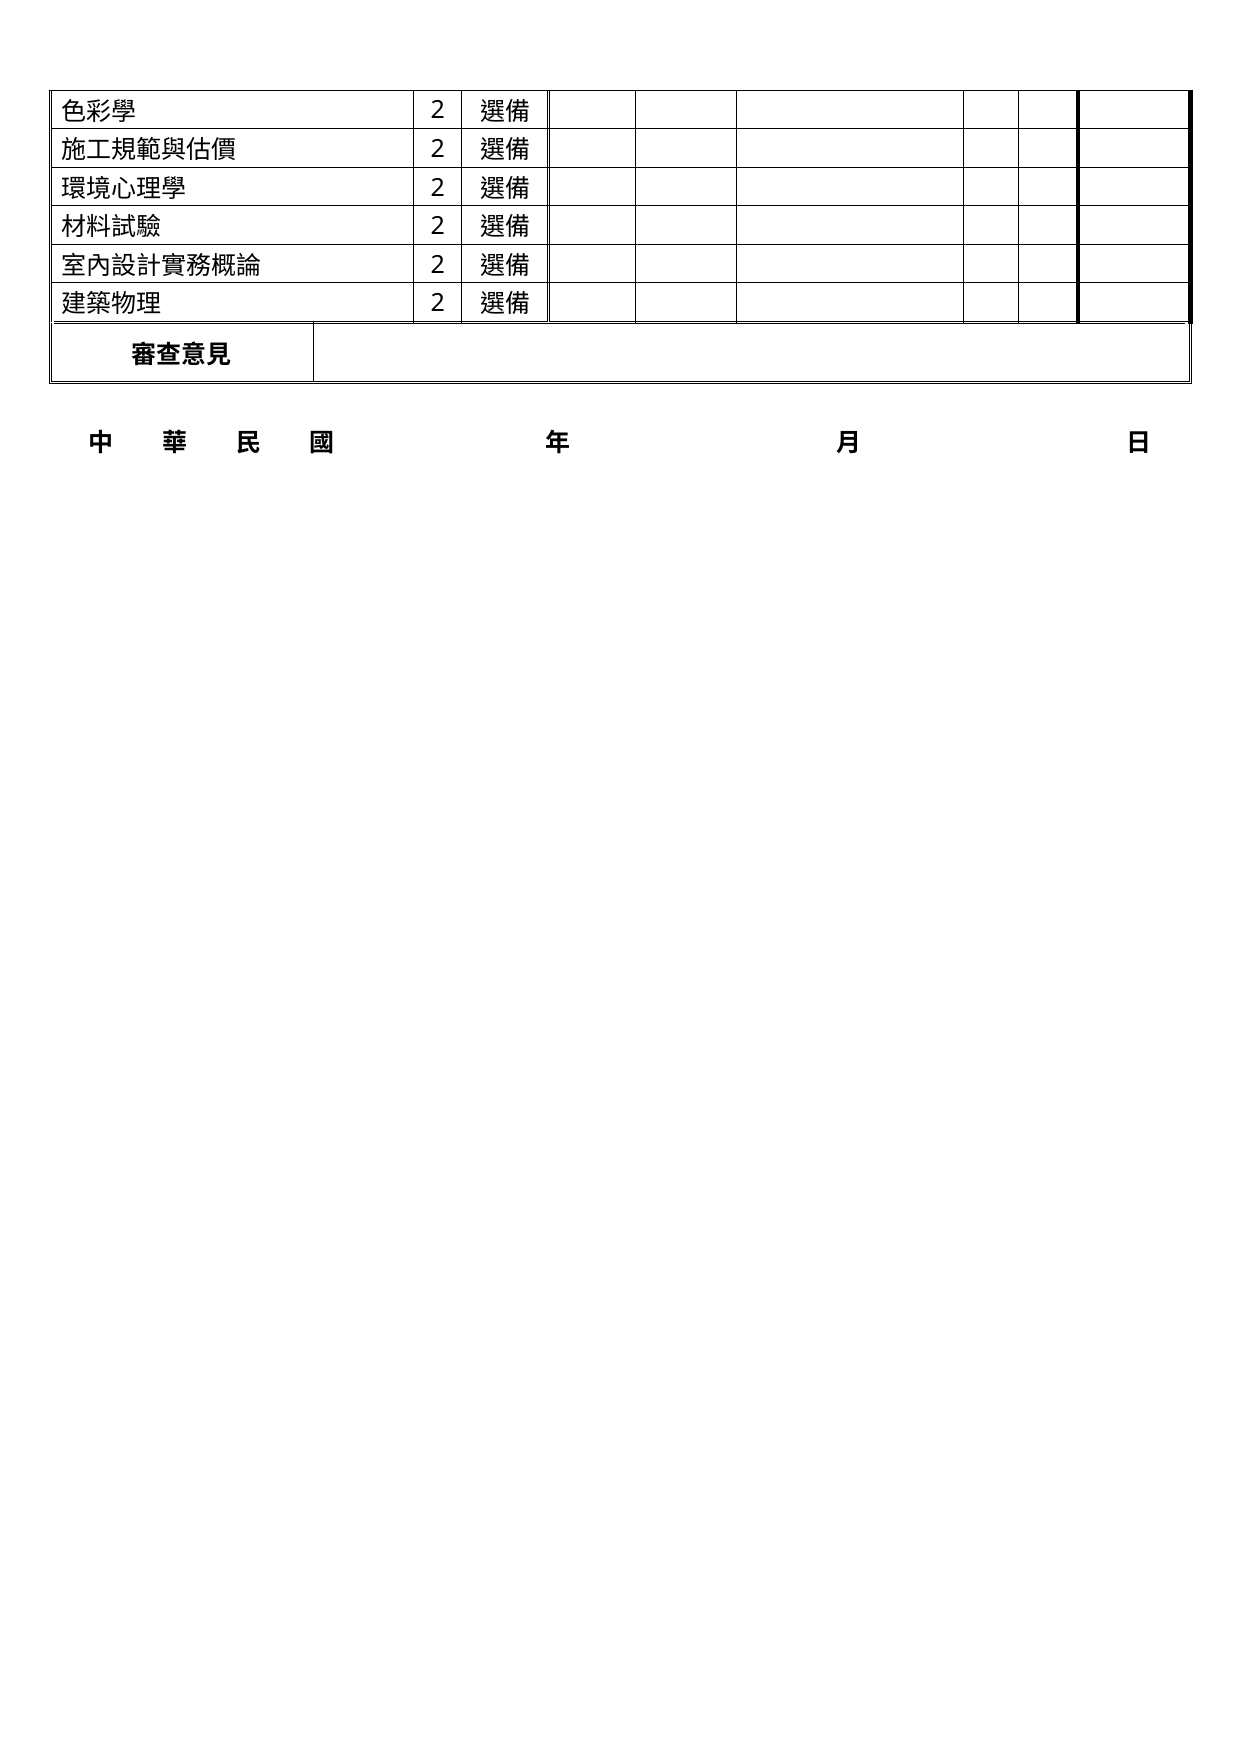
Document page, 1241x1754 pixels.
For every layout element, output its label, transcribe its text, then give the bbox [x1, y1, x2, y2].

table_cell 2 [414, 206, 461, 244]
table_cell [636, 91, 736, 128]
table_cell [737, 129, 963, 167]
table_cell [314, 322, 1189, 381]
table_cell [1019, 245, 1076, 282]
table_cell 2 [414, 129, 461, 167]
table_cell 環境心理學 [52, 168, 413, 205]
table_cell 選備 [462, 206, 547, 244]
table_cell [1019, 129, 1076, 167]
table_cell 選備 [462, 129, 547, 167]
table_cell 2 [414, 91, 461, 128]
table_cell [550, 283, 635, 321]
table_cell [550, 245, 635, 282]
text 中華民國 年 月 日 [89, 421, 1152, 459]
table_cell 2 [414, 168, 461, 205]
table_cell 選備 [462, 245, 547, 282]
table_cell [1080, 91, 1188, 128]
table_cell [737, 206, 963, 244]
table_cell 選備 [462, 283, 547, 321]
table_cell [1019, 168, 1076, 205]
table_cell 室內設計實務概論 [52, 245, 413, 282]
table_cell [636, 283, 736, 321]
table_cell [737, 283, 963, 321]
table_cell [1019, 91, 1076, 128]
table_cell [964, 206, 1018, 244]
table_cell [550, 206, 635, 244]
table_cell 色彩學 [52, 91, 413, 128]
table_cell [1019, 283, 1076, 321]
table_cell [964, 129, 1018, 167]
table_cell [1080, 283, 1188, 321]
table_cell [964, 91, 1018, 128]
table_cell 材料試驗 [52, 206, 413, 244]
table_cell [737, 245, 963, 282]
table_cell [737, 168, 963, 205]
table_cell 建築物理 [52, 283, 413, 321]
table_cell [1019, 206, 1076, 244]
table_cell 審查意見 [52, 321, 313, 381]
table_cell 選備 [462, 91, 547, 128]
table_cell [636, 129, 736, 167]
table_cell [550, 91, 635, 128]
table_cell 施工規範與估價 [52, 129, 413, 167]
table_cell 2 [414, 245, 461, 282]
table_cell [1080, 245, 1188, 282]
table_cell [964, 168, 1018, 205]
table_cell [636, 168, 736, 205]
table_cell [550, 168, 635, 205]
table_cell [964, 283, 1018, 321]
table_cell 選備 [462, 168, 547, 205]
table_cell [964, 245, 1018, 282]
table_cell [1080, 168, 1188, 205]
table_cell [636, 245, 736, 282]
table_cell [1080, 129, 1188, 167]
table_cell [636, 206, 736, 244]
table_cell 2 [414, 283, 461, 321]
table_cell [550, 129, 635, 167]
table_cell [1080, 206, 1188, 244]
table_cell [737, 91, 963, 128]
